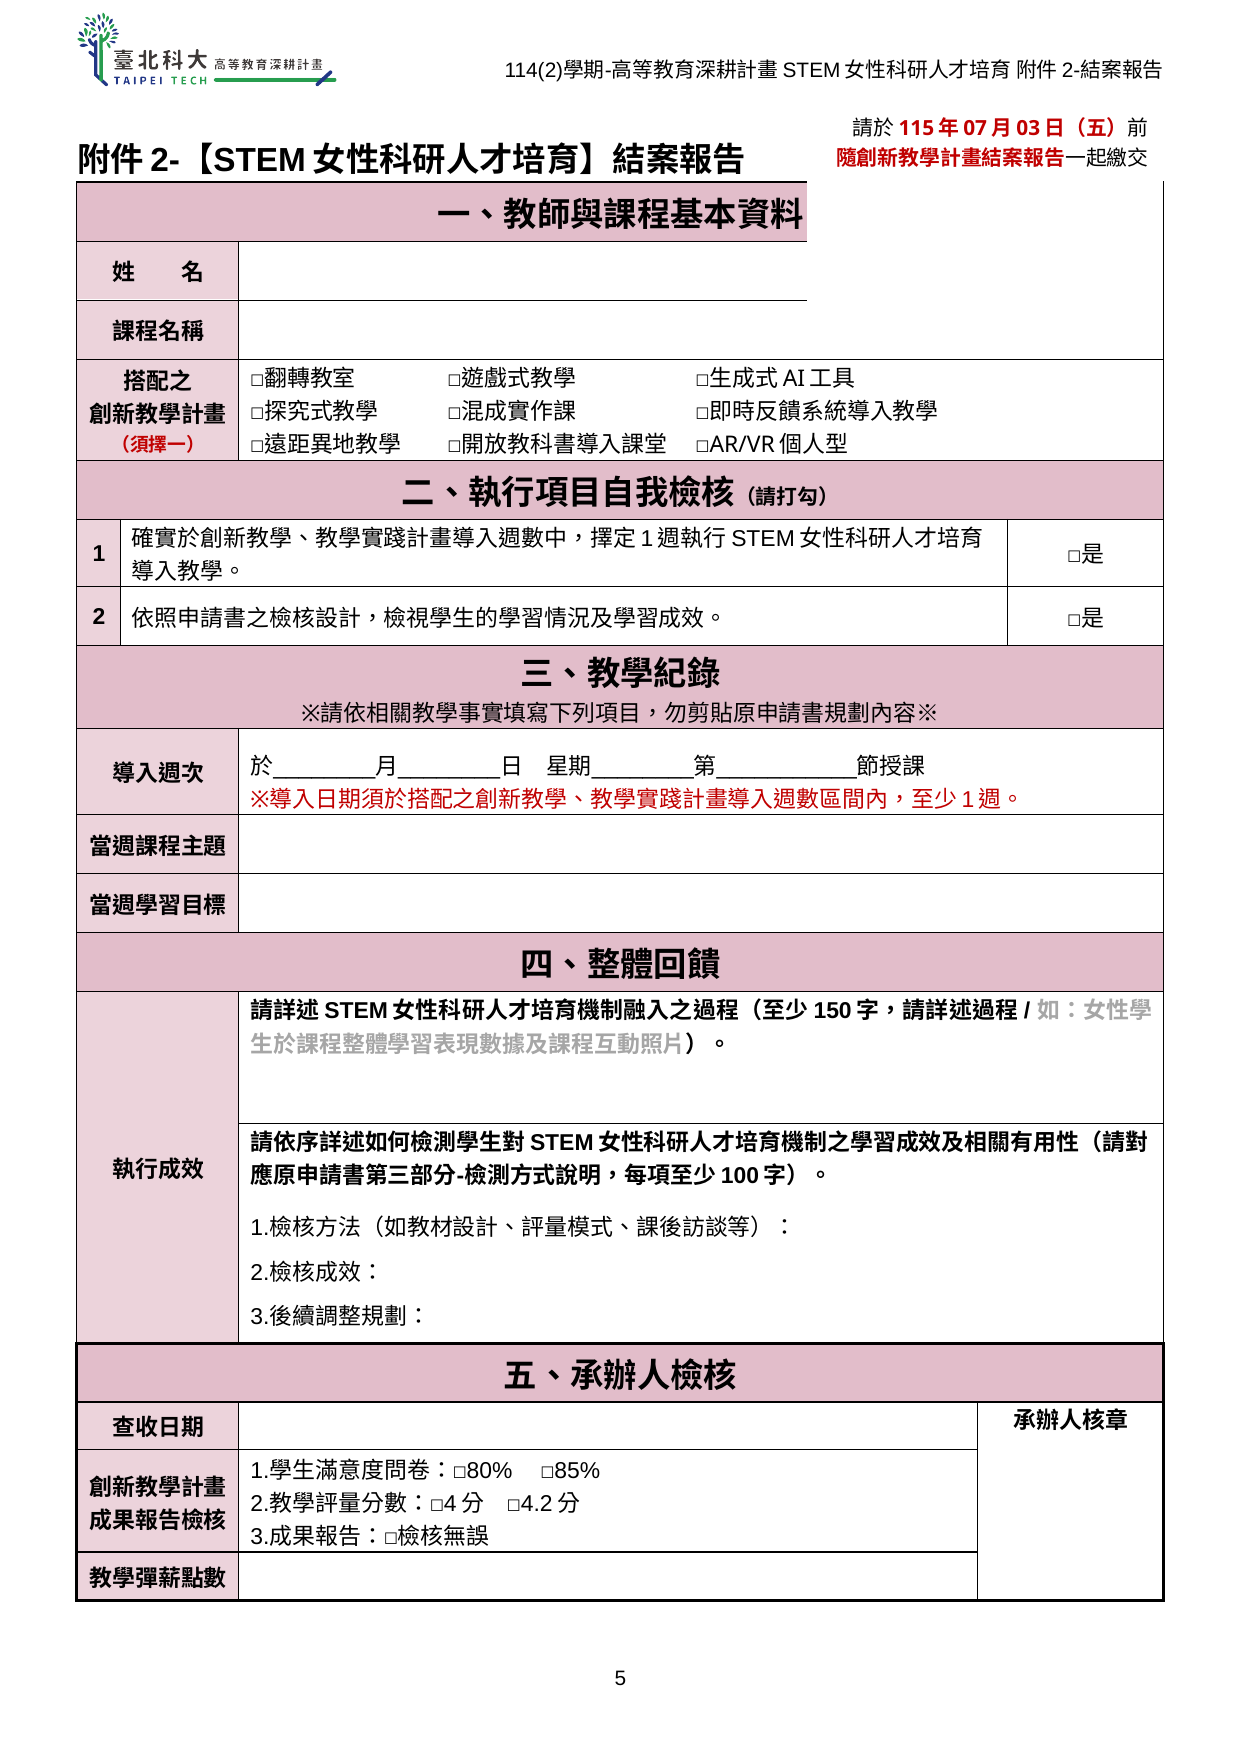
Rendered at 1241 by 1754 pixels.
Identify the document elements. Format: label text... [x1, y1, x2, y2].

table_cell [239, 301, 1163, 359]
table_cell 查收日期 [78, 1403, 238, 1449]
table_cell 創新教學計畫成果報告檢核 [78, 1450, 238, 1551]
table_cell 五、承辦人檢核 [78, 1345, 1162, 1401]
table_cell 導入週次 [77, 729, 238, 814]
table_cell 於________月________日 星期________第___________節授課 ※導入日期須於搭配之創新教學、教學實踐計畫導入週數區間內，至少1週。 [239, 729, 1163, 814]
text 請於115年07月03日（五）前 [822, 111, 1148, 141]
table_cell 課程名稱 [77, 301, 238, 359]
table_cell [239, 1553, 977, 1599]
table_cell 四、整體回饋 [77, 933, 1163, 991]
table_cell 請詳述STEM女性科研人才培育機制融入之過程（至少150字，請詳述過程 / 如：女性學生於課程整體學習表現數據及課程互動照片）。 [239, 992, 1163, 1123]
table_cell 姓 名 [77, 242, 238, 299]
table_cell 依照申請書之檢核設計，檢視學生的學習情況及學習成效。 [121, 587, 1007, 645]
table_cell ☐翻轉教室 ☐遊戲式教學 ☐生成式AI工具 ☐探究式教學 ☐混成實作課 ☐即時反饋系統導入教學 ☐遠距異地教學 ☐開放教科書導入課堂 ☐AR/VR個人型 [239, 360, 1163, 460]
table_cell 教學彈薪點數 [78, 1553, 238, 1599]
table_cell ☐是 [1008, 520, 1163, 586]
table_cell 當週課程主題 [77, 815, 238, 873]
table_cell [239, 1403, 977, 1449]
table_cell ☐是 [1008, 587, 1163, 645]
table_cell 當週學習目標 [77, 874, 238, 932]
table_cell 1 [77, 520, 120, 586]
table_cell 搭配之 創新教學計畫 （須擇一） [77, 360, 238, 460]
text 隨創新教學計畫結案報告一起繳交 [822, 141, 1148, 171]
table_cell 確實於創新教學、教學實踐計畫導入週數中，擇定1週執行STEM女性科研人才培育導入教學。 [121, 520, 1007, 586]
text 附件2-【STEM女性科研人才培育】結案報告 [77, 103, 1222, 334]
table_cell [239, 874, 1163, 932]
table_cell 1.學生滿意度問卷：☐80% ☐85% 2.教學評量分數：☐4分 ☐4.2分 3.成果報告：☐檢核無誤 [239, 1450, 977, 1551]
table_cell [239, 242, 807, 299]
table_cell 2 [77, 587, 120, 645]
table_cell 二、執行項目自我檢核（請打勾） [77, 461, 1163, 519]
table_cell 承辦人核章 [978, 1403, 1162, 1599]
table_cell 請依序詳述如何檢測學生對STEM女性科研人才培育機制之學習成效及相關有用性（請對應原申請書第三部分-檢測方式說明，每項至少100字）。 1.檢核方法（如教材設計、評量模式、課後訪談等）： 2.檢核成效： 3.後續調整規劃： [239, 1124, 1163, 1342]
table_cell [239, 815, 1163, 873]
table_cell 三、教學紀錄 ※請依相關教學事實填寫下列項目，勿剪貼原申請書規劃內容※ [77, 646, 1163, 728]
table_header 一、教師與課程基本資料 [77, 183, 807, 241]
table_cell 執行成效 [77, 992, 238, 1342]
